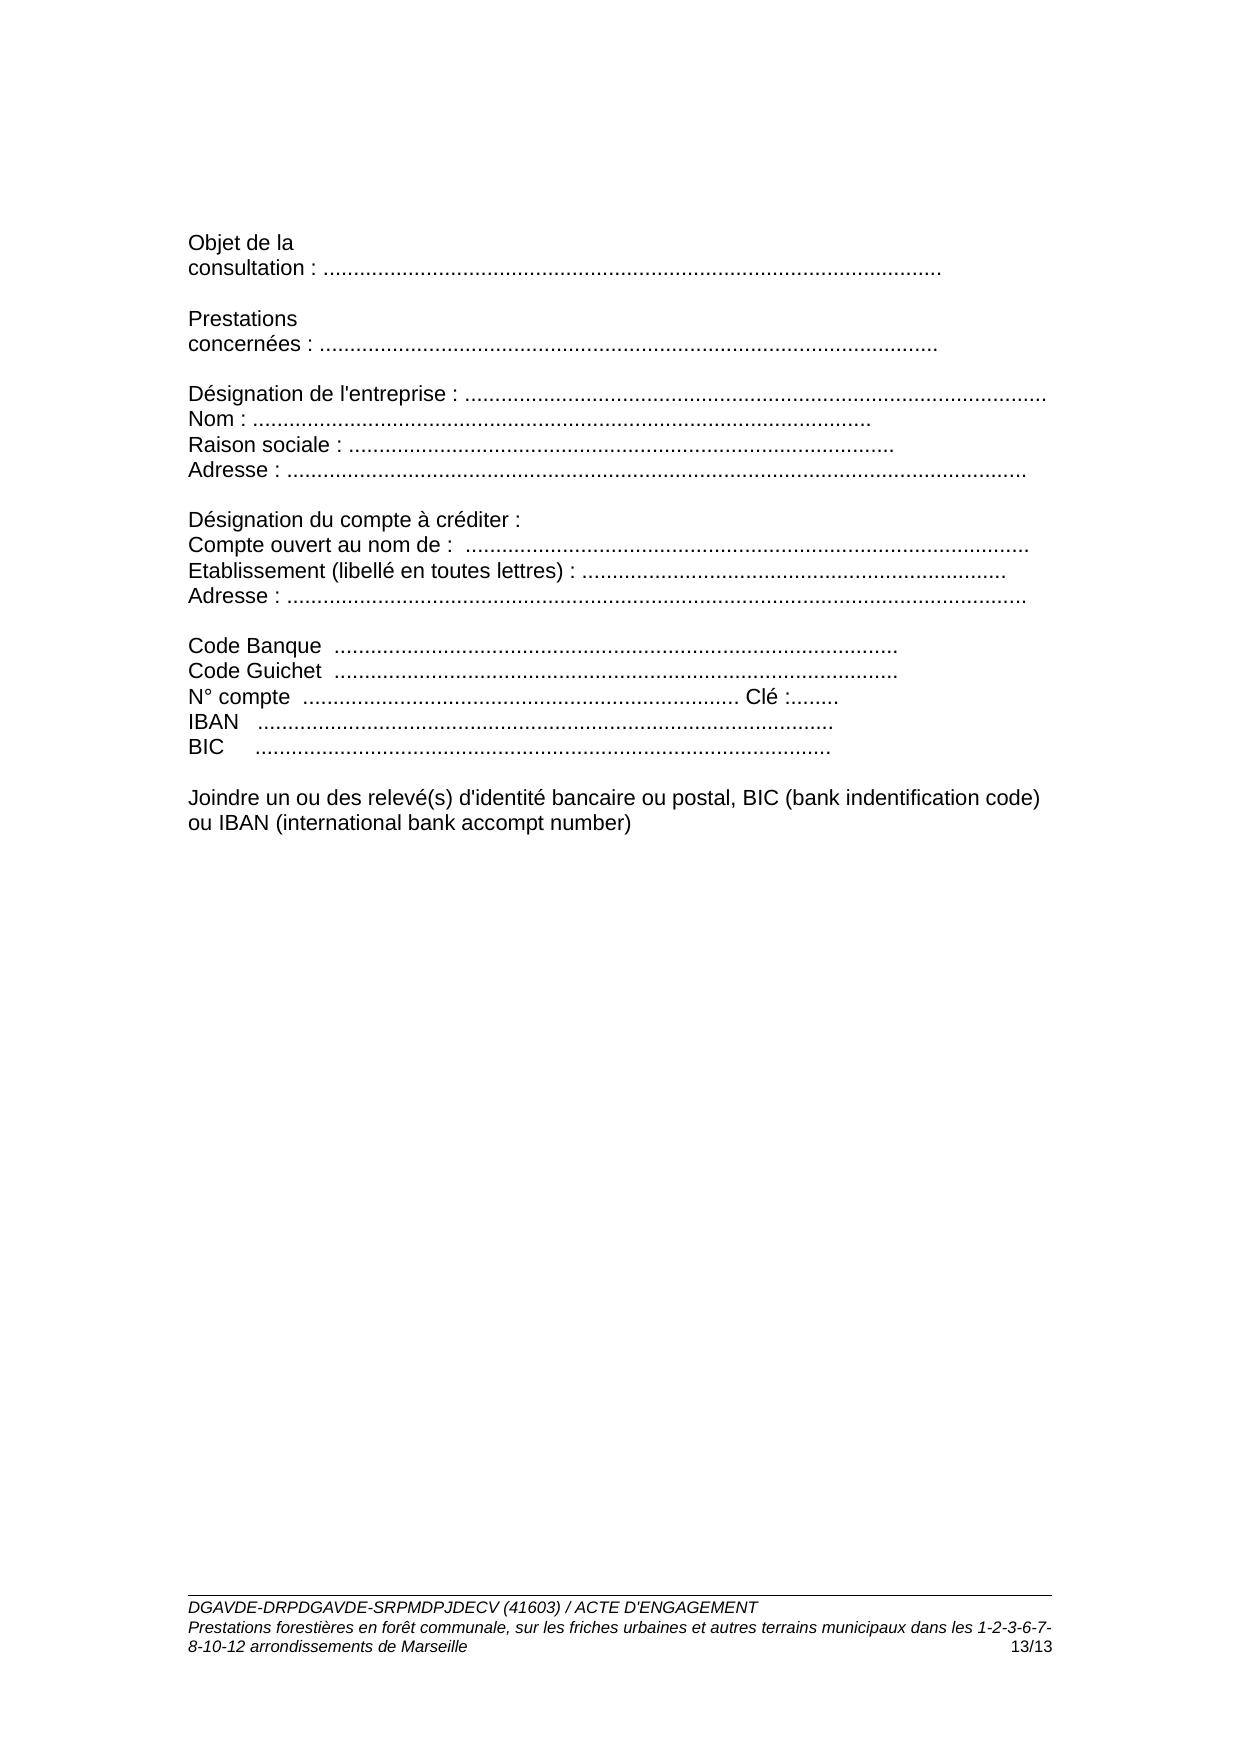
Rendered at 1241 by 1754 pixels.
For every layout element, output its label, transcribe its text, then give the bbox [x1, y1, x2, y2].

text Code Banque ............................................................................................. [188, 633, 1052, 658]
text Raison sociale : .......................................................................................... [188, 431, 1052, 457]
text BIC ............................................................................................... [188, 734, 1052, 759]
text Etablissement (libellé en toutes lettres) : ...................................................................... [188, 557, 1052, 583]
text Désignation de l'entreprise : ................................................................................................ [188, 381, 1052, 406]
text N° compte ........................................................................ Clé :........ [188, 683, 1052, 709]
text Objet de la consultation : ...................................................................................................... [188, 230, 1052, 280]
text Désignation du compte à créditer : [188, 507, 1052, 532]
text Adresse : .......................................................................................................................... [188, 457, 1052, 482]
text Code Guichet ............................................................................................. [188, 658, 1052, 683]
text Compte ouvert au nom de : ............................................................................................. [188, 532, 1052, 557]
text Joindre un ou des relevé(s) d'identité bancaire ou postal, BIC (bank indentification code) ou IBAN (international bank accompt number) [188, 784, 1052, 835]
text Adresse : .......................................................................................................................... [188, 583, 1052, 608]
text IBAN ............................................................................................... [188, 709, 1052, 734]
text Nom : ...................................................................................................... [188, 406, 1052, 431]
text Prestations concernées : ...................................................................................................... [188, 305, 1052, 356]
